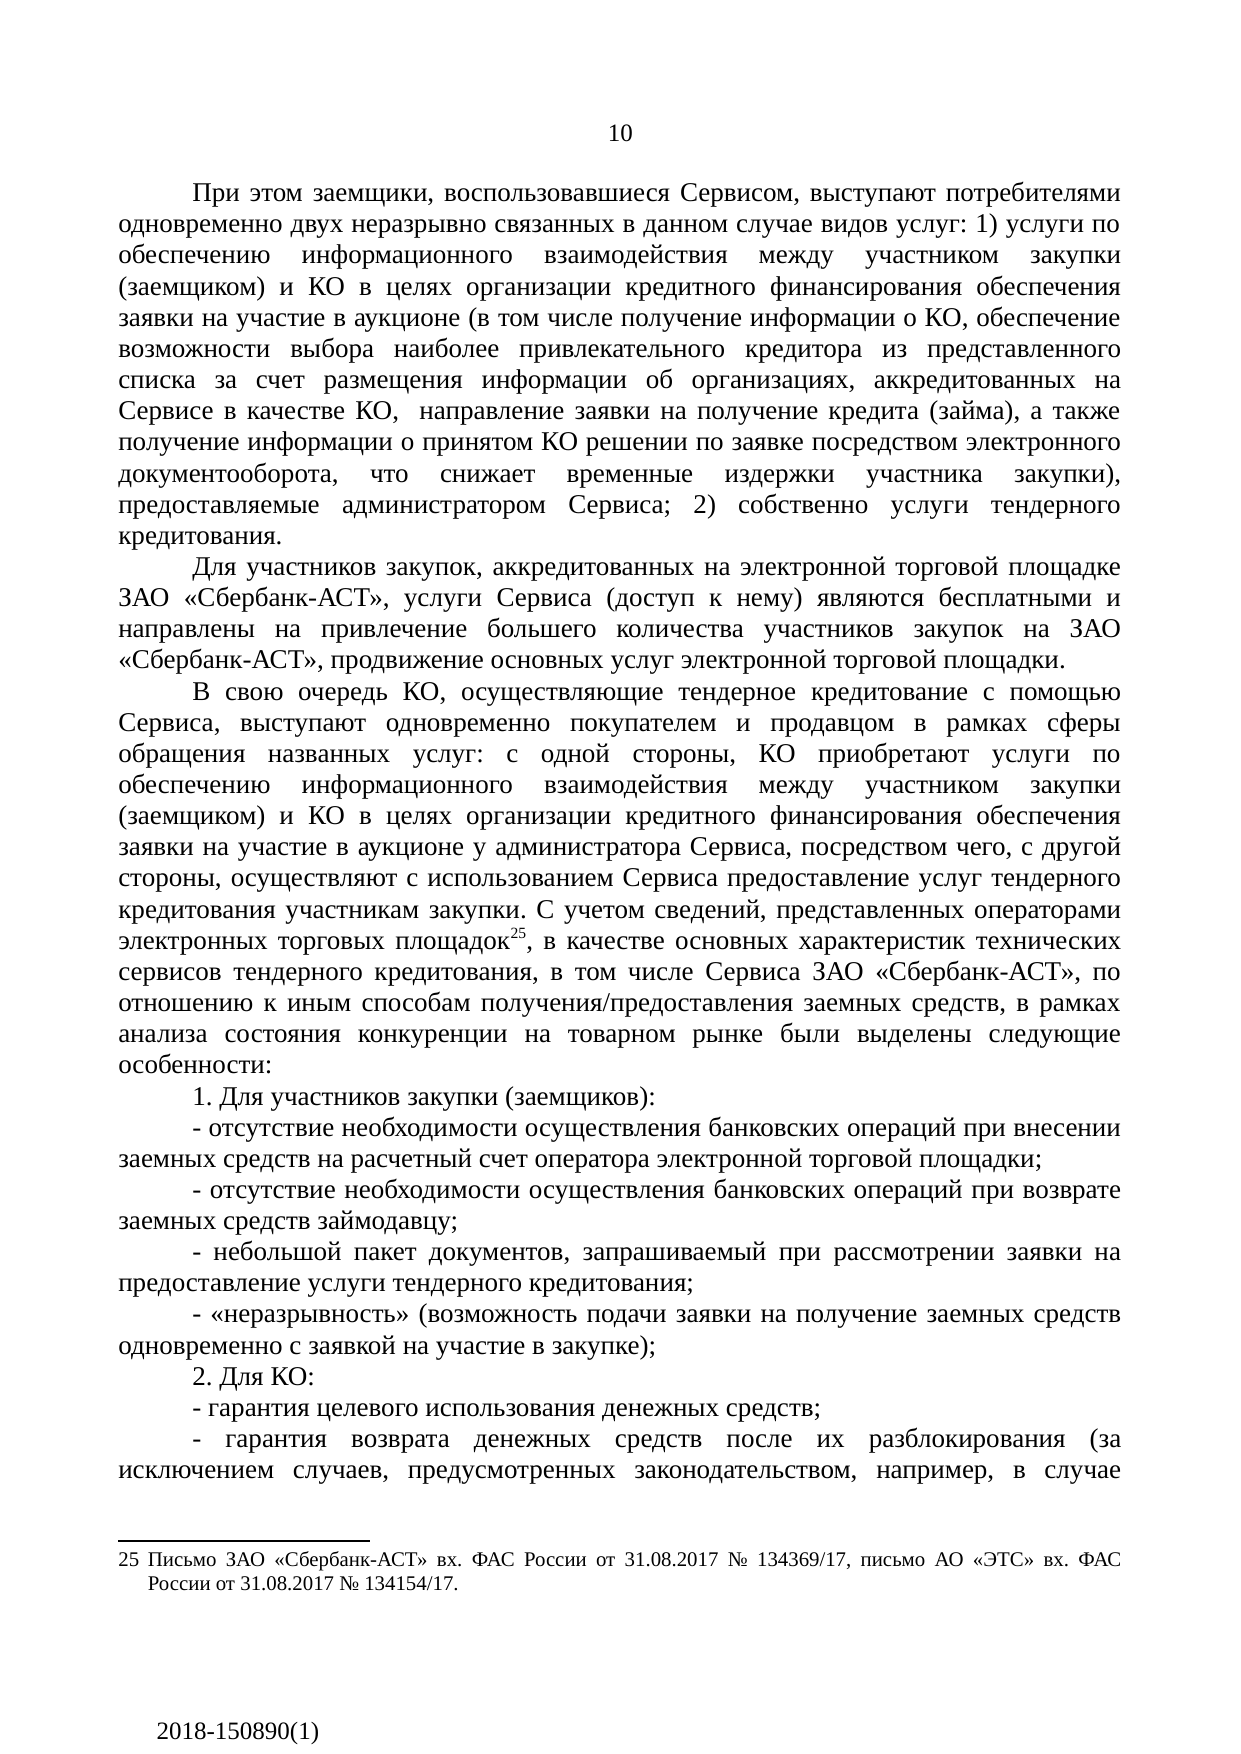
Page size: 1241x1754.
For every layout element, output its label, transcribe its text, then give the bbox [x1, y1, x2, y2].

text - отсутствие необходимости осуществления банковских операций при внесении заемных средств на расчетный счет оператора электронной торговой площадки; [118, 1111, 1122, 1173]
text Письмо ЗАО «Сбербанк-АСТ» вх. ФАС России от 31.08.2017 № 134369/17, письмо АО «ЭТС» вх. ФАС России от 31.08.2017 № 134154/17. [118, 1547, 1122, 1595]
text - отсутствие необходимости осуществления банковских операций при возврате заемных средств займодавцу; [118, 1173, 1122, 1235]
text При этом заемщики, воспользовавшиеся Сервисом, выступают потребителями одновременно двух неразрывно связанных в данном случае видов услуг: 1) услуги по обеспечению информационного взаимодействия между участником закупки (заемщиком) и КО в целях организации кредитного финансирования обеспечения заявки на участие в аукционе (в том числе получение информации о КО, обеспечение возможности выбора наиболее привлекательного кредитора из представленного списка за счет размещения информации об организациях, аккредитованных на Сервисе в качестве КО, направление заявки на получение кредита (займа), а также получение информации о принятом КО решении по заявке посредством электронного документооборота, что снижает временные издержки участника закупки), предоставляемые администратором Сервиса; 2) собственно услуги тендерного кредитования. [118, 176, 1122, 550]
text 1. Для участников закупки (заемщиков): [118, 1079, 1122, 1111]
text - гарантия целевого использования денежных средств; [118, 1391, 1122, 1422]
text - гарантия возврата денежных средств после их разблокирования (за исключением случаев, предусмотренных законодательством, например, в случае [118, 1422, 1122, 1484]
text Для участников закупок, аккредитованных на электронной торговой площадке ЗАО «Сбербанк-АСТ», услуги Сервиса (доступ к нему) являются бесплатными и направлены на привлечение большего количества участников закупок на ЗАО «Сбербанк-АСТ», продвижение основных услуг электронной торговой площадки. [118, 550, 1122, 675]
text В свою очередь КО, осуществляющие тендерное кредитование с помощью Сервиса, выступают одновременно покупателем и продавцом в рамках сферы обращения названных услуг: с одной стороны, КО приобретают услуги по обеспечению информационного взаимодействия между участником закупки (заемщиком) и КО в целях организации кредитного финансирования обеспечения заявки на участие в аукционе у администратора Сервиса, посредством чего, с другой стороны, осуществляют с использованием Сервиса предоставление услуг тендерного кредитования участникам закупки. С учетом сведений, представленных операторами электронных торговых площадок, в качестве основных характеристик технических сервисов тендерного кредитования, в том числе Сервиса ЗАО «Сбербанк-АСТ», по отношению к иным способам получения/предоставления заемных средств, в рамках анализа состояния конкуренции на товарном рынке были выделены следующие особенности: [118, 675, 1122, 1079]
text - «неразрывность» (возможность подачи заявки на получение заемных средств одновременно с заявкой на участие в закупке); [118, 1298, 1122, 1360]
text - небольшой пакет документов, запрашиваемый при рассмотрении заявки на предоставление услуги тендерного кредитования; [118, 1235, 1122, 1298]
text 2. Для КО: [118, 1360, 1122, 1391]
